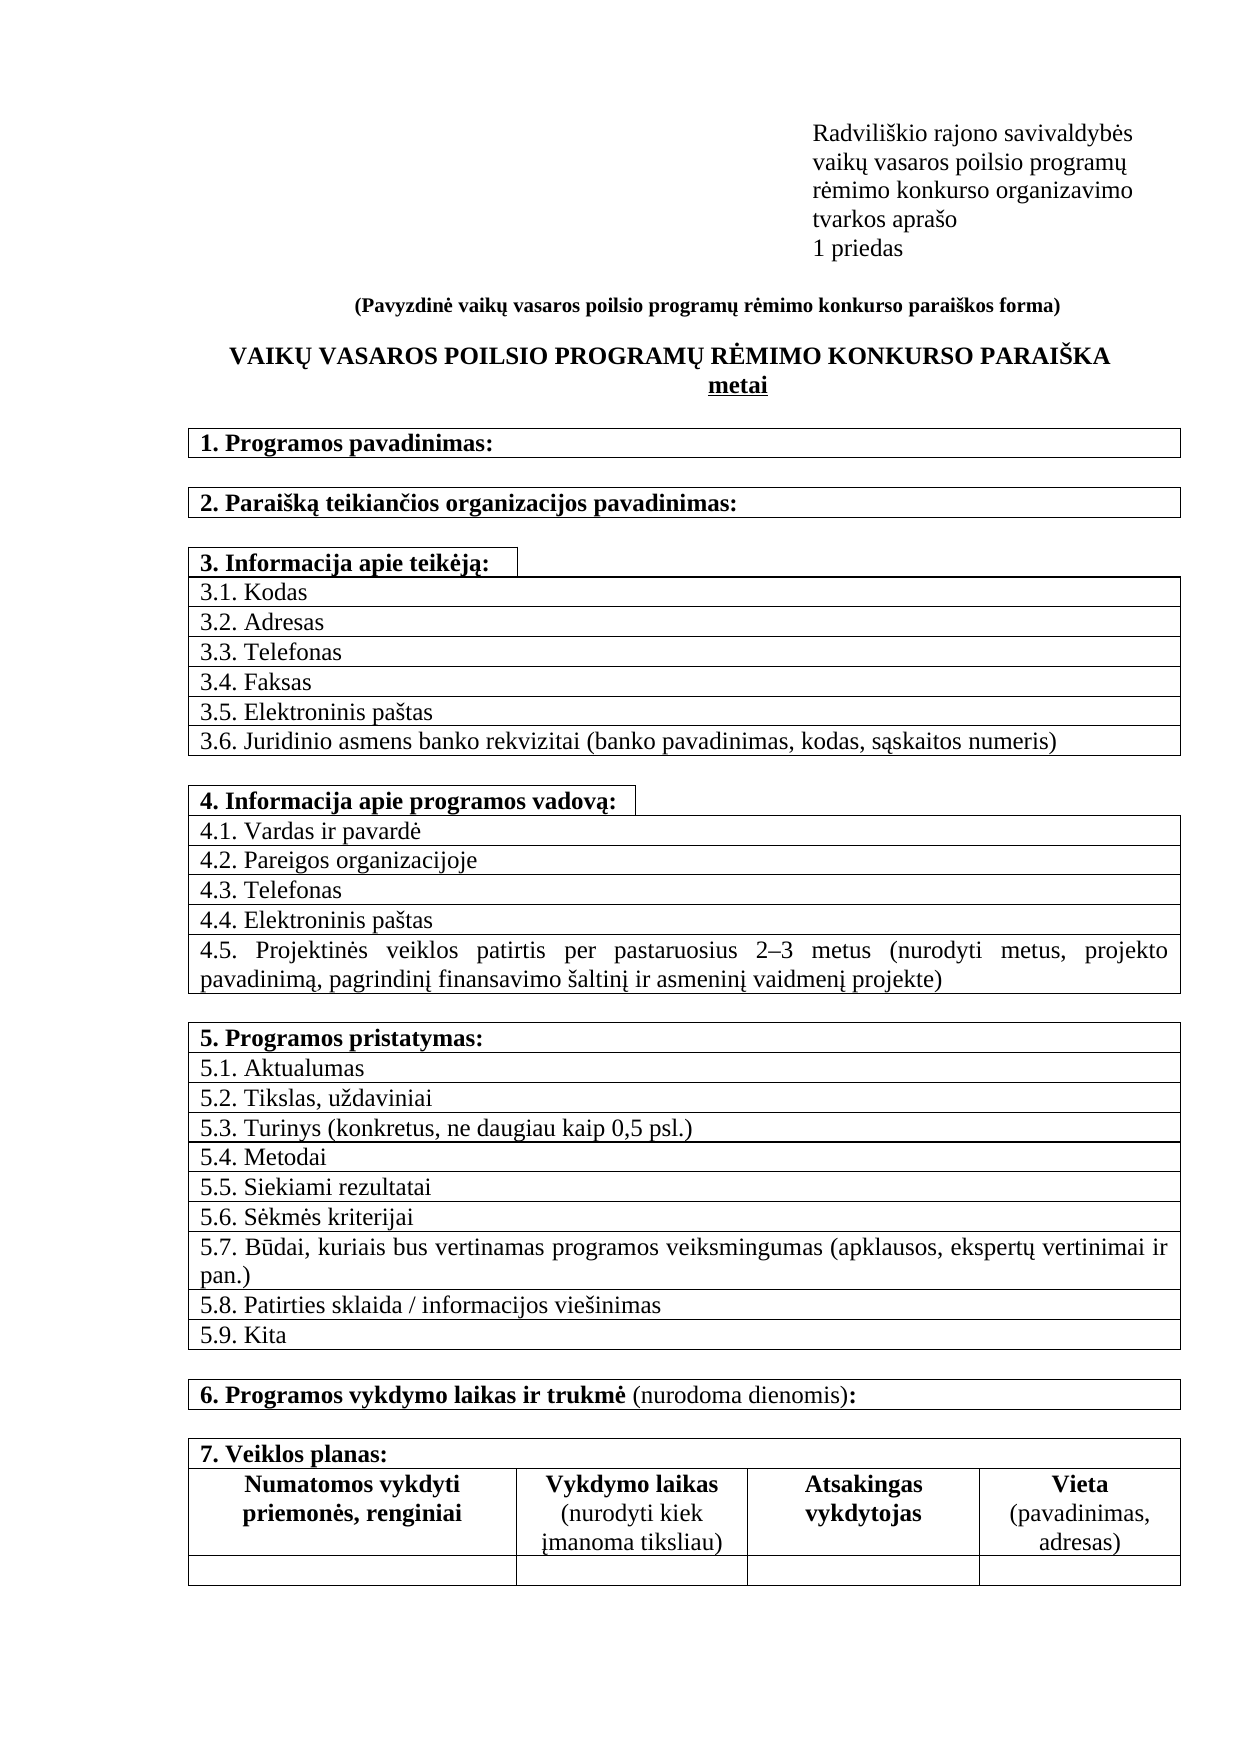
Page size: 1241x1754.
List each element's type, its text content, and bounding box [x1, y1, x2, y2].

table_cell 3.5. Elektroninis paštas [189, 697, 1180, 725]
table_header 7. Veiklos planas: [189, 1439, 1180, 1468]
table_cell 5.8. Patirties sklaida / informacijos viešinimas [189, 1290, 1180, 1319]
text Radviliškio rajono savivaldybės vaikų vasaros poilsio programų rėmimo konkurso organizavimo tvarkos aprašo [812, 118, 1167, 233]
table_header 1. Programos pavadinimas: [189, 429, 1180, 457]
table_cell Vieta (pavadinimas, adresas) [980, 1469, 1180, 1555]
text metai [177, 370, 1162, 399]
table_header 2. Paraišką teikiančios organizacijos pavadinimas: [189, 488, 1180, 517]
text (Pavyzdinė vaikų vasaros poilsio programų rėmimo konkurso paraiškos forma) [252, 293, 1162, 317]
table_cell Numatomos vykdyti priemonės, renginiai [189, 1469, 516, 1555]
table_header [518, 547, 1180, 576]
table_cell [980, 1556, 1180, 1585]
table_header 5. Programos pristatymas: [189, 1023, 1180, 1052]
table_cell 3.3. Telefonas [189, 637, 1180, 666]
table_cell [748, 1556, 979, 1585]
table_cell 4.4. Elektroninis paštas [189, 905, 1180, 934]
table_cell 4.2. Pareigos organizacijoje [189, 846, 1180, 874]
table_cell 5.7. Būdai, kuriais bus vertinamas programos veiksmingumas (apklausos, ekspertų vertinimai ir pan.) [189, 1232, 1180, 1289]
table_cell 4.1. Vardas ir pavardė [189, 816, 1180, 844]
table_header 4. Informacija apie programos vadovą: [189, 786, 635, 815]
table_cell 5.4. Metodai [189, 1143, 1180, 1171]
table_header 6. Programos vykdymo laikas ir trukmė (nurodoma dienomis): [189, 1380, 1180, 1408]
table_cell 4.5. Projektinės veiklos patirtis per pastaruosius 2–3 metus (nurodyti metus, projekto pavadinimą, pagrindinį finansavimo šaltinį ir asmeninį vaidmenį projekte) [189, 935, 1180, 992]
table_cell Atsakingas vykdytojas [748, 1469, 979, 1555]
table_header [636, 785, 1180, 815]
table_cell 5.3. Turinys (konkretus, ne daugiau kaip 0,5 psl.) [189, 1113, 1180, 1141]
table_cell 3.1. Kodas [189, 578, 1180, 606]
table_cell 5.1. Aktualumas [189, 1053, 1180, 1082]
table_cell 5.6. Sėkmės kriterijai [189, 1202, 1180, 1231]
table_cell Vykdymo laikas (nurodyti kiek įmanoma tiksliau) [517, 1469, 747, 1555]
table_cell [517, 1556, 747, 1585]
table_cell 5.2. Tikslas, uždaviniai [189, 1083, 1180, 1112]
table_cell 5.5. Siekiami rezultatai [189, 1172, 1180, 1201]
table_header 3. Informacija apie teikėją: [189, 548, 517, 576]
table_cell 3.2. Adresas [189, 607, 1180, 636]
table_cell 4.3. Telefonas [189, 875, 1180, 904]
table_cell 3.4. Faksas [189, 667, 1180, 696]
text 1 priedas [812, 233, 1181, 262]
table_cell 3.6. Juridinio asmens banko rekvizitai (banko pavadinimas, kodas, sąskaitos numeris) [189, 726, 1180, 755]
table_cell 5.9. Kita [189, 1320, 1180, 1349]
table_cell [189, 1556, 516, 1585]
text VAIKŲ VASAROS POILSIO PROGRAMų RĖMIMO KONKURSo PARAIŠKA [177, 341, 1162, 370]
